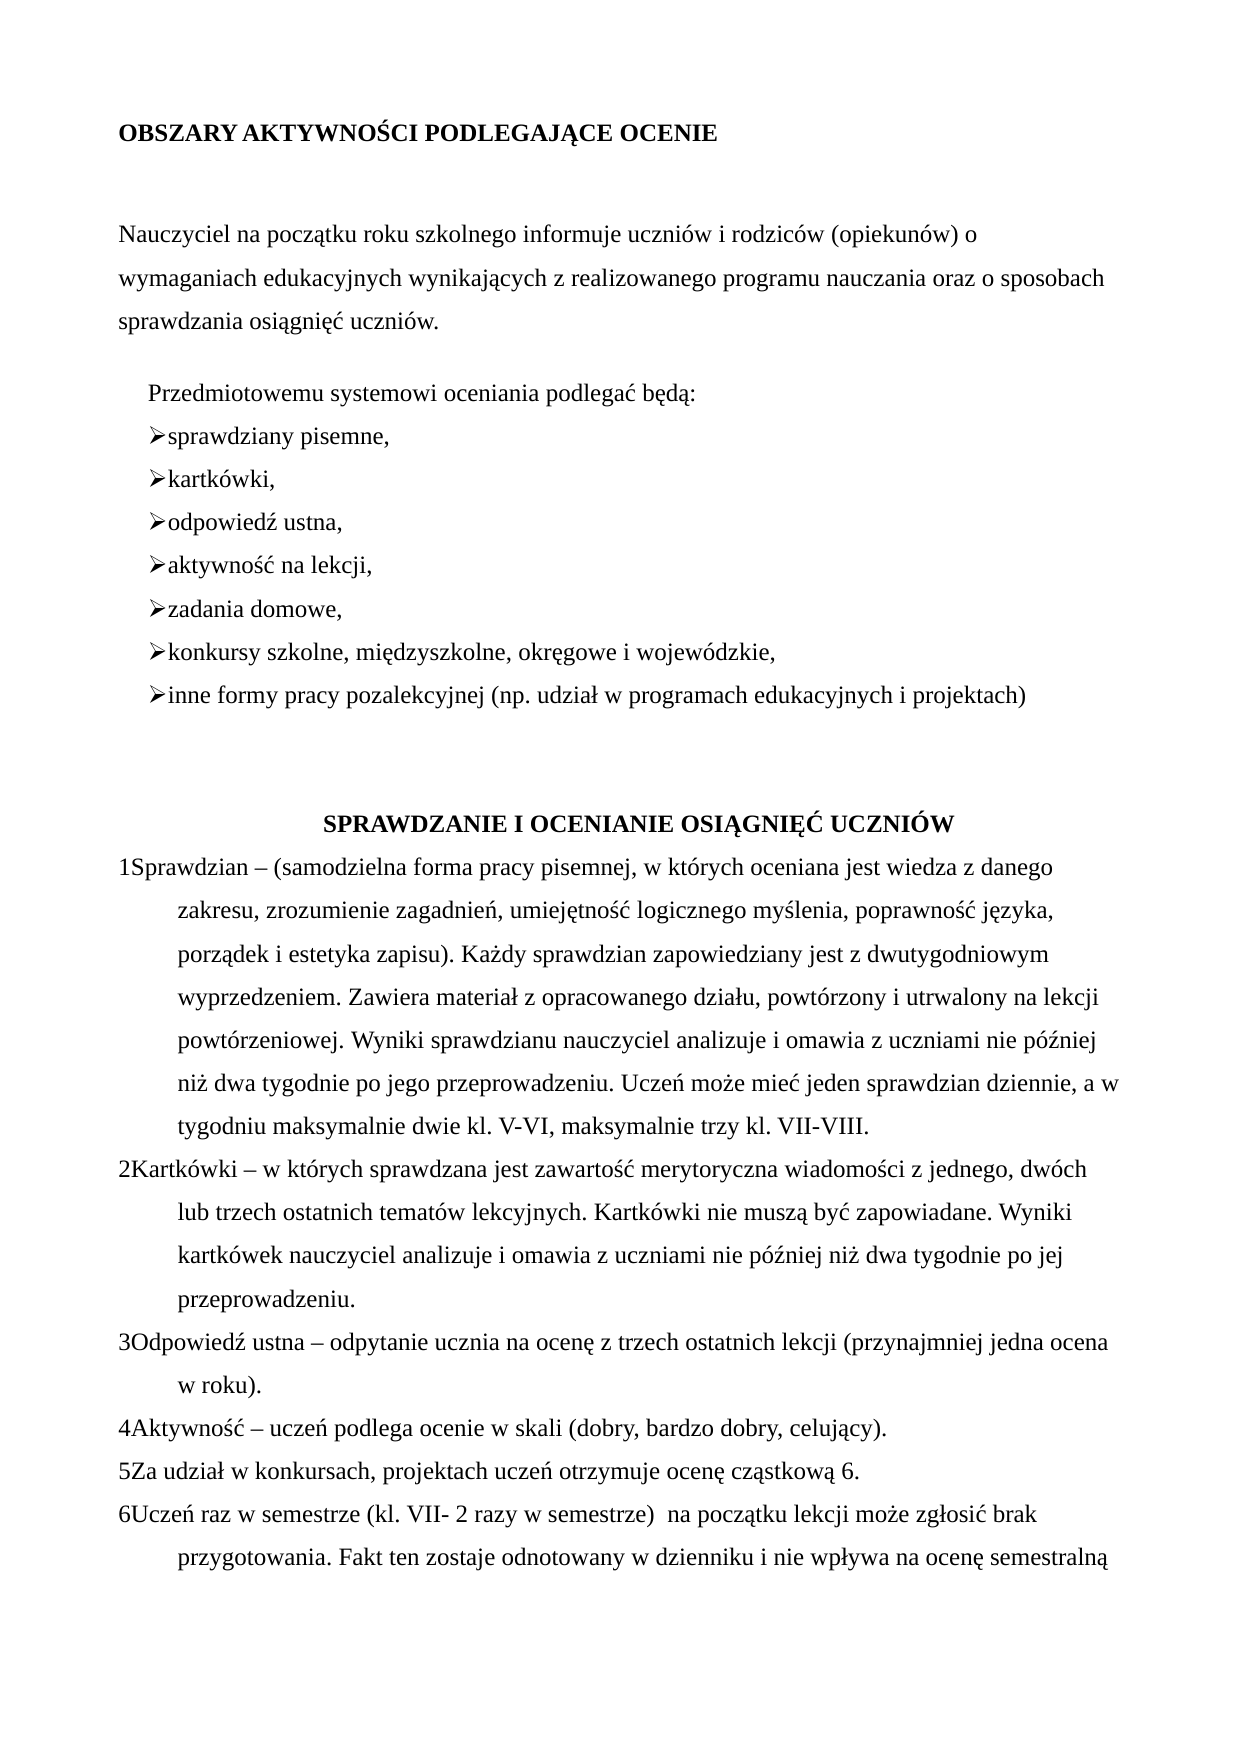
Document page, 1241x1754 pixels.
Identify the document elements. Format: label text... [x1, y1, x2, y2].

list Odpowiedź ustna – odpytanie ucznia na ocenę z trzech ostatnich lekcji (przynajmniej jedna ocena w roku). [118, 1327, 1122, 1399]
list Kartkówki – w których sprawdzana jest zawartość merytoryczna wiadomości z jednego, dwóch lub trzech ostatnich tematów lekcyjnych. Kartkówki nie muszą być zapowiadane. Wyniki kartkówek nauczyciel analizuje i omawia z uczniami nie później niż dwa tygodnie po jej przeprowadzeniu. [118, 1154, 1122, 1312]
list Aktywność – uczeń podlega ocenie w skali (dobry, bardzo dobry, celujący). [118, 1413, 1122, 1442]
list Za udział w konkursach, projektach uczeń otrzymuje ocenę cząstkową 6. [118, 1456, 1122, 1485]
list inne formy pracy pozalekcyjnej (np. udział w programach edukacyjnych i projektach) [118, 680, 1122, 709]
text SPRAWDZANIE I OCENIANIE OSIĄGNIĘĆ UCZNIÓW [118, 809, 1122, 838]
list Uczeń raz w semestrze (kl. VII- 2 razy w semestrze) na początku lekcji może zgłosić brak przygotowania. Fakt ten zostaje odnotowany w dzienniku i nie wpływa na ocenę semestralną [118, 1499, 1122, 1571]
list odpowiedź ustna, [118, 507, 1122, 536]
list kartkówki, [118, 464, 1122, 493]
list zadania domowe, [118, 594, 1122, 622]
list sprawdziany pisemne, [118, 421, 1122, 450]
list Sprawdzian – (samodzielna forma pracy pisemnej, w których oceniana jest wiedza z danego zakresu, zrozumienie zagadnień, umiejętność logicznego myślenia, poprawność języka, porządek i estetyka zapisu). Każdy sprawdzian zapowiedziany jest z dwutygodniowym wyprzedzeniem. Zawiera materiał z opracowanego działu, powtórzony i utrwalony na lekcji powtórzeniowej. Wyniki sprawdzianu nauczyciel analizuje i omawia z uczniami nie później niż dwa tygodnie po jego przeprowadzeniu. Uczeń może mieć jeden sprawdzian dziennie, a w tygodniu maksymalnie dwie kl. V-VI, maksymalnie trzy kl. VII-VIII. [118, 852, 1122, 1140]
list konkursy szkolne, międzyszkolne, okręgowe i wojewódzkie, [118, 637, 1122, 666]
list aktywność na lekcji, [118, 551, 1122, 579]
text OBSZARY AKTYWNOŚCI PODLEGAJĄCE OCENIE [118, 118, 1122, 147]
text Nauczyciel na początku roku szkolnego informuje uczniów i rodziców (opiekunów) o wymaganiach edukacyjnych wynikających z realizowanego programu nauczania oraz o sposobach sprawdzania osiągnięć uczniów. [118, 219, 1122, 334]
text Przedmiotowemu systemowi oceniania podlegać będą: [118, 378, 1122, 407]
